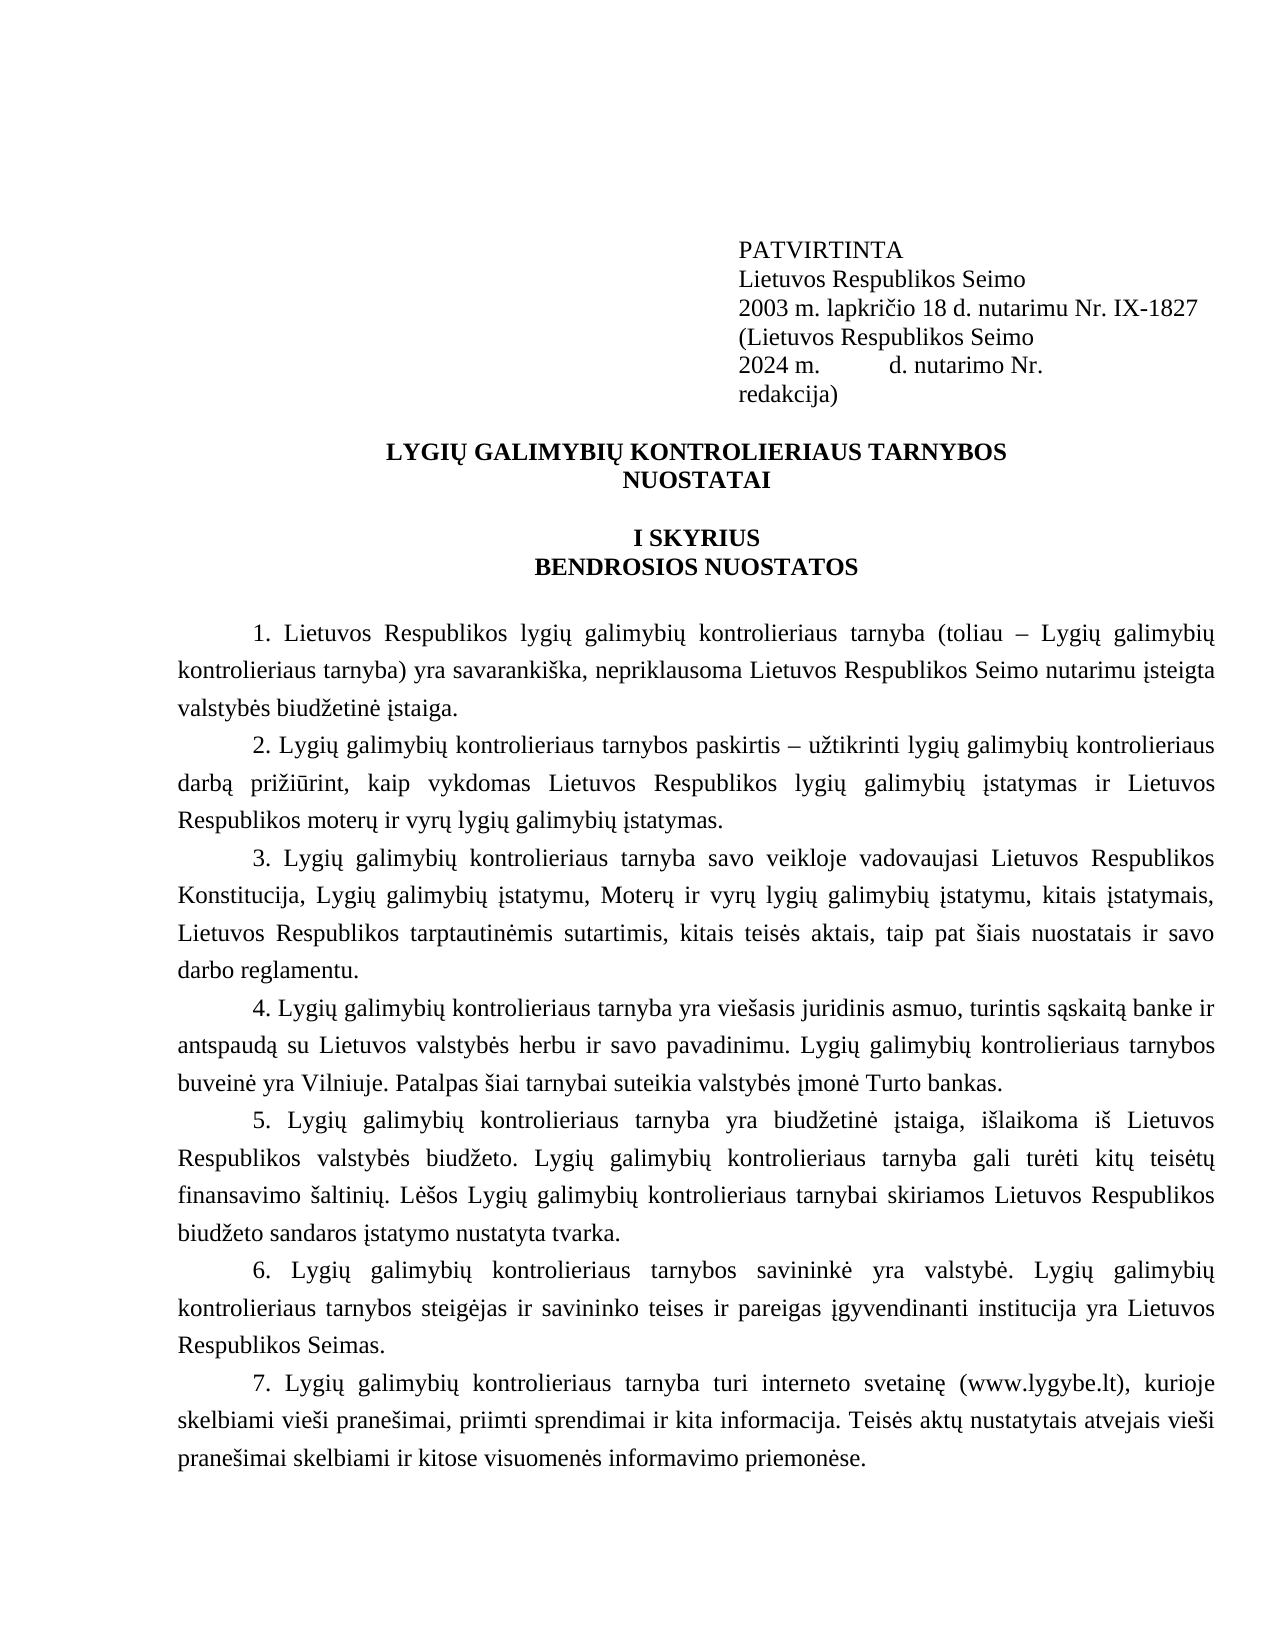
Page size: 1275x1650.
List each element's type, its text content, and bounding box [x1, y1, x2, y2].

text (Lietuvos Respublikos Seimo [738, 322, 1216, 350]
text 7. Lygių galimybių kontrolieriaus tarnyba turi interneto svetainę (www.lygybe.lt), kurioje skelbiami vieši pranešimai, priimti sprendimai ir kita informacija. Teisės aktų nustatytais atvejais vieši pranešimai skelbiami ir kitose visuomenės informavimo priemonėse. [177, 1359, 1216, 1472]
text 5. Lygių galimybių kontrolieriaus tarnyba yra biudžetinė įstaiga, išlaikoma iš Lietuvos Respublikos valstybės biudžeto. Lygių galimybių kontrolieriaus tarnyba gali turėti kitų teisėtų finansavimo šaltinių. Lėšos Lygių galimybių kontrolieriaus tarnybai skiriamos Lietuvos Respublikos biudžeto sandaros įstatymo nustatyta tvarka. [177, 1097, 1216, 1247]
text BENDROSIOS NUOSTATOS [177, 552, 1216, 580]
text 3. Lygių galimybių kontrolieriaus tarnyba savo veikloje vadovaujasi Lietuvos Respublikos Konstitucija, Lygių galimybių įstatymu, Moterų ir vyrų lygių galimybių įstatymu, kitais įstatymais, Lietuvos Respublikos tarptautinėmis sutartimis, kitais teisės aktais, taip pat šiais nuostatais ir savo darbo reglamentu. [177, 834, 1216, 984]
text 6. Lygių galimybių kontrolieriaus tarnybos savininkė yra valstybė. Lygių galimybių kontrolieriaus tarnybos steigėjas ir savininko teises ir pareigas įgyvendinanti institucija yra Lietuvos Respublikos Seimas. [177, 1247, 1216, 1359]
text PATVIRTINTA [738, 235, 1216, 264]
text 2. Lygių galimybių kontrolieriaus tarnybos paskirtis – užtikrinti lygių galimybių kontrolieriaus darbą prižiūrint, kaip vykdomas Lietuvos Respublikos lygių galimybių įstatymas ir Lietuvos Respublikos moterų ir vyrų lygių galimybių įstatymas. [177, 722, 1216, 834]
text LYGIŲ GALIMYBIŲ KONTROLIERIAUS TARNYBOS [177, 437, 1216, 465]
text Lietuvos Respublikos Seimo [738, 264, 1216, 293]
text NUOSTATAI [177, 465, 1216, 494]
text 2024 m. d. nutarimo Nr. [738, 350, 1216, 379]
text redakcija) [738, 379, 1216, 408]
text 1. Lietuvos Respublikos lygių galimybių kontrolieriaus tarnyba (toliau – Lygių galimybių kontrolieriaus tarnyba) yra savarankiška, nepriklausoma Lietuvos Respublikos Seimo nutarimu įsteigta valstybės biudžetinė įstaiga. [177, 609, 1216, 722]
text I SKYRIUS [177, 523, 1216, 552]
text 4. Lygių galimybių kontrolieriaus tarnyba yra viešasis juridinis asmuo, turintis sąskaitą banke ir antspaudą su Lietuvos valstybės herbu ir savo pavadinimu. Lygių galimybių kontrolieriaus tarnybos buveinė yra Vilniuje. Patalpas šiai tarnybai suteikia valstybės įmonė Turto bankas. [177, 984, 1216, 1097]
text 2003 m. lapkričio 18 d. nutarimu Nr. IX-1827 [738, 293, 1216, 322]
